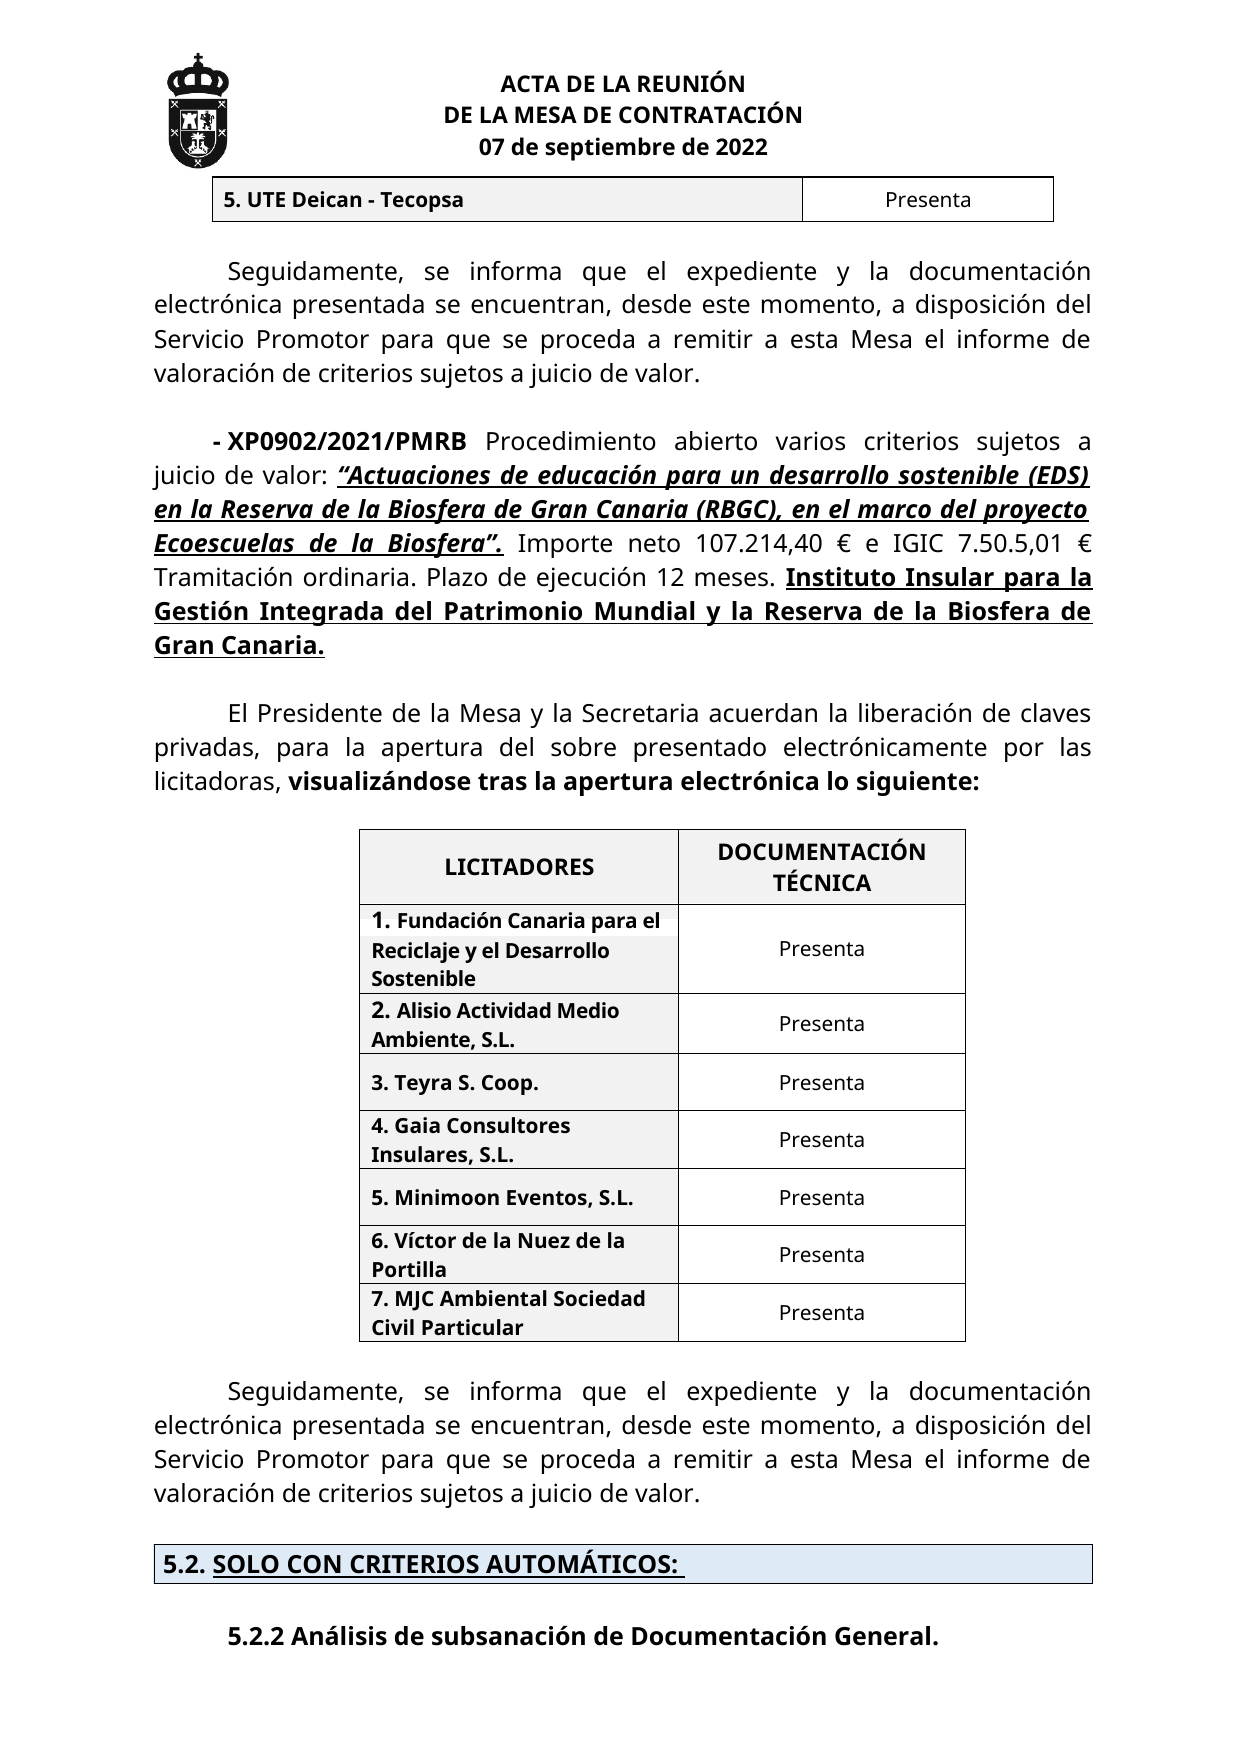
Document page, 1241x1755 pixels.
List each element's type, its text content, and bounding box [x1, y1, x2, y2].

table_cell 1. Fundación Canaria para el Reciclaje y el Desarrollo Sostenible [360, 905, 678, 919]
table_cell Presenta [679, 1226, 965, 1283]
table_cell Presenta [679, 1111, 965, 1168]
text - XP0902/2021/PMRB Procedimiento abierto varios criterios sujetos a juicio de valor: “Actuaciones de educación para un desarrollo sostenible (EDS) en la Reserva de la Biosfera de Gran Canaria (RBGC), en el marco del proyecto Ecoescuelas de la Biosfera”. Importe neto 107.214,40 € e IGIC 7.50.5,01 € Tramitación ordinaria. Plazo de ejecución 12 meses. Instituto Insular para la Gestión Integrada del Patrimonio Mundial y la Reserva de la Biosfera de [153, 423, 1093, 623]
table_cell 1. Fundación Canaria para el Reciclaje y el Desarrollo Sostenible [360, 936, 678, 993]
text Seguidamente, se informa que el expediente y la documentación electrónica presentada se encuentran, desde este momento, a disposición del Servicio Promotor para que se proceda a remitir a esta Mesa el informe de valoración de criterios sujetos a juicio de valor. [153, 253, 1093, 389]
table_cell 6. Víctor de la Nuez de la Portilla [360, 1226, 678, 1283]
table_header LICITADORES [360, 830, 678, 903]
text El Presidente de la Mesa y la Secretaria acuerdan la liberación de claves privadas, para la apertura del sobre presentado electrónicamente por las licitadoras, visualizándose tras la apertura electrónica lo siguiente: [153, 696, 1093, 798]
table_cell 4. Gaia Consultores Insulares, S.L. [360, 1111, 678, 1168]
text Seguidamente, se informa que el expediente y la documentación electrónica presentada se encuentran, desde este momento, a disposición del Servicio Promotor para que se proceda a remitir a esta Mesa el informe de valoración de criterios sujetos a juicio de valor. [153, 1373, 1093, 1510]
text 5.2. SOLO CON CRITERIOS AUTOMÁTICOS: [155, 1545, 1092, 1583]
table_cell 2. Alisio Actividad Medio Ambiente, S.L. [360, 994, 678, 1053]
table_cell Presenta [679, 994, 965, 1053]
table_cell Presenta [803, 178, 1053, 221]
text 5.2.2 Análisis de subsanación de Documentación General. [227, 1618, 1093, 1652]
table_cell [679, 905, 965, 919]
table_cell Presenta [679, 936, 965, 993]
picture [164, 50, 231, 171]
table_header DOCUMENTACIÓN TÉCNICA [679, 830, 965, 903]
table_cell 5. UTE Deican - Tecopsa [213, 178, 802, 221]
table_cell Presenta [679, 1284, 965, 1341]
table_cell Presenta [679, 1169, 965, 1225]
table_cell 5. Minimoon Eventos, S.L. [360, 1169, 678, 1225]
text Gran Canaria. [153, 624, 1093, 662]
table_cell 3. Teyra S. Coop. [360, 1054, 678, 1110]
table_cell Presenta [679, 1054, 965, 1110]
table_cell 7. MJC Ambiental Sociedad Civil Particular [360, 1284, 678, 1341]
